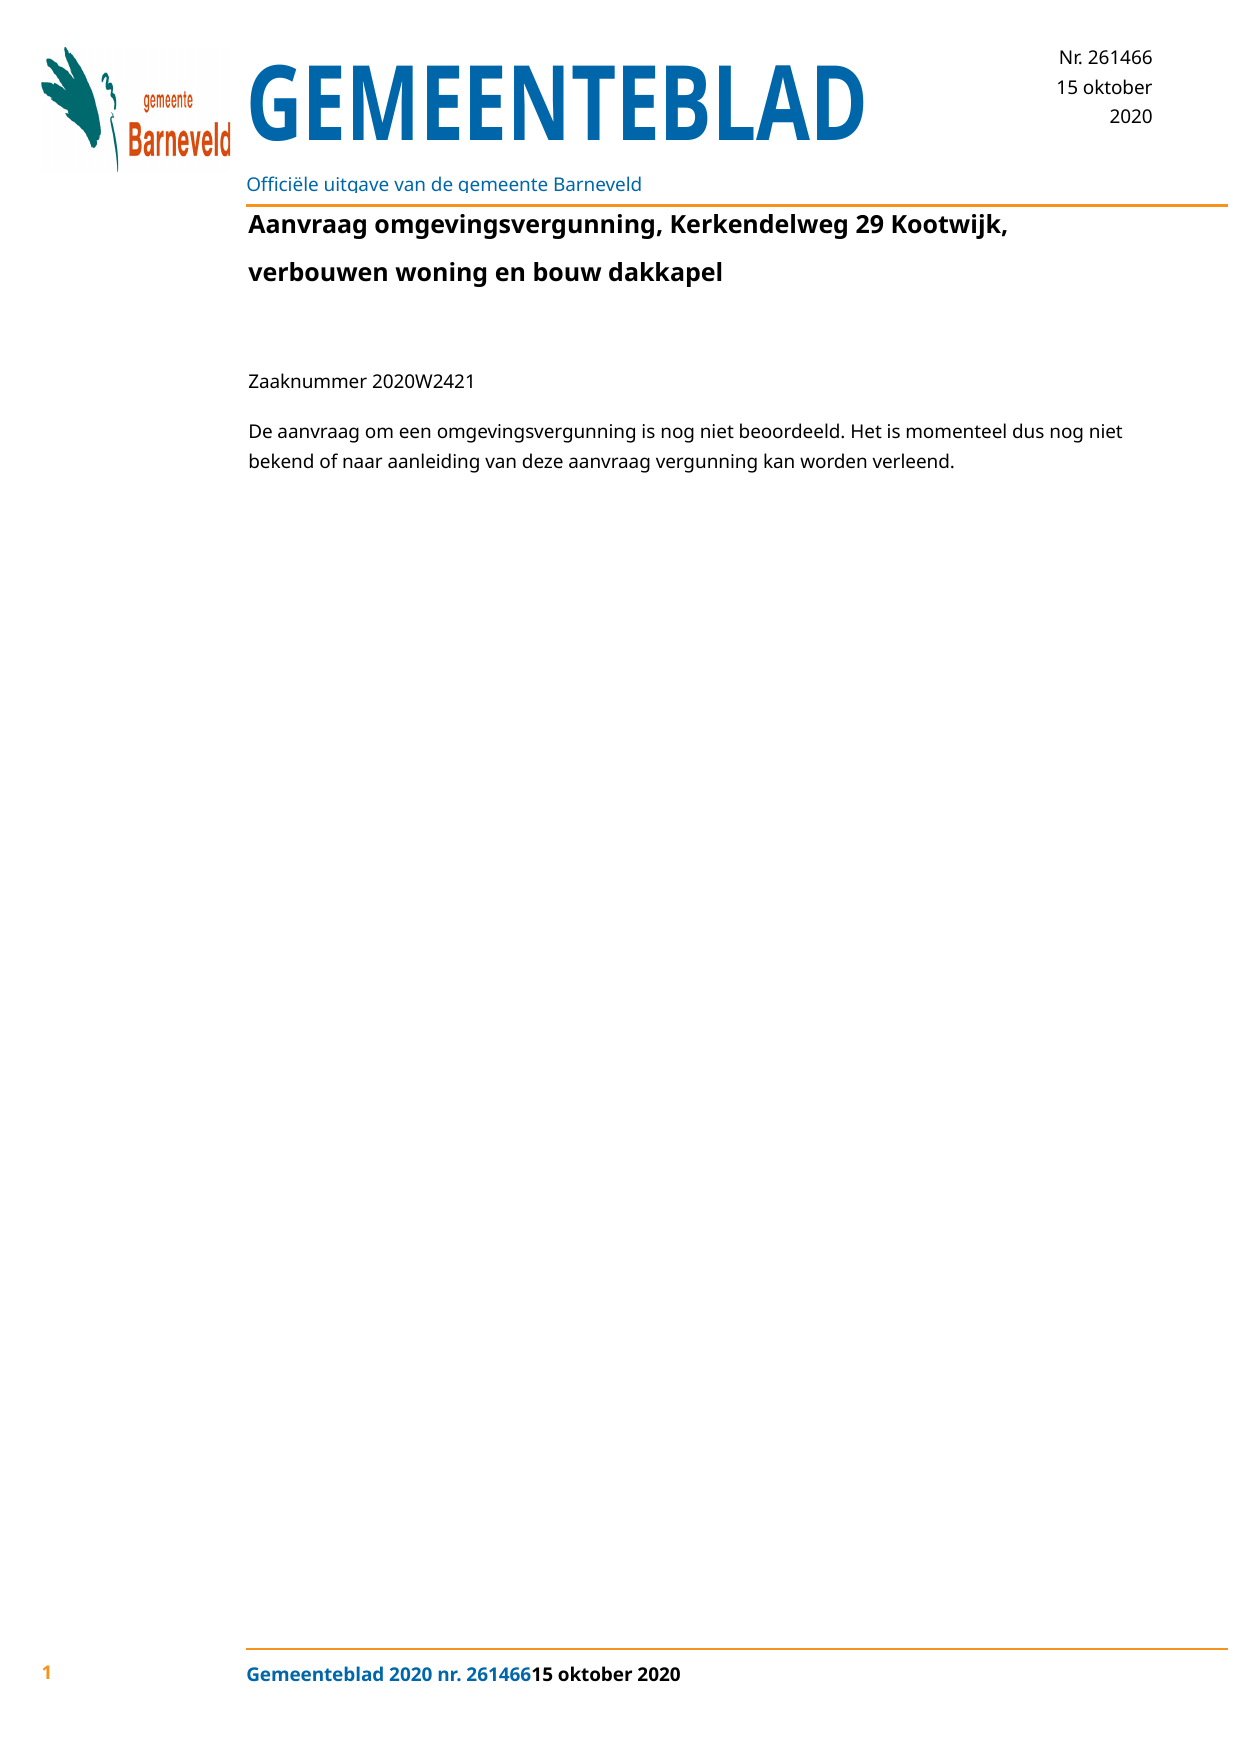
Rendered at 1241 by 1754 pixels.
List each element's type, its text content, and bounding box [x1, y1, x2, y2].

text De aanvraag om een omgevingsvergunning is nog niet beoordeeld. Het is momenteel dus nog niet bekend of naar aanleiding van deze aanvraag vergunning kan worden verleend. [248, 419, 1152, 474]
text Aanvraag omgevingsvergunning, Kerkendelweg 29 Kootwijk, verbouwen woning en bouw dakkapel [248, 207, 1152, 288]
text Zaaknummer 2020W2421 [248, 368, 1152, 394]
picture [41, 47, 231, 172]
